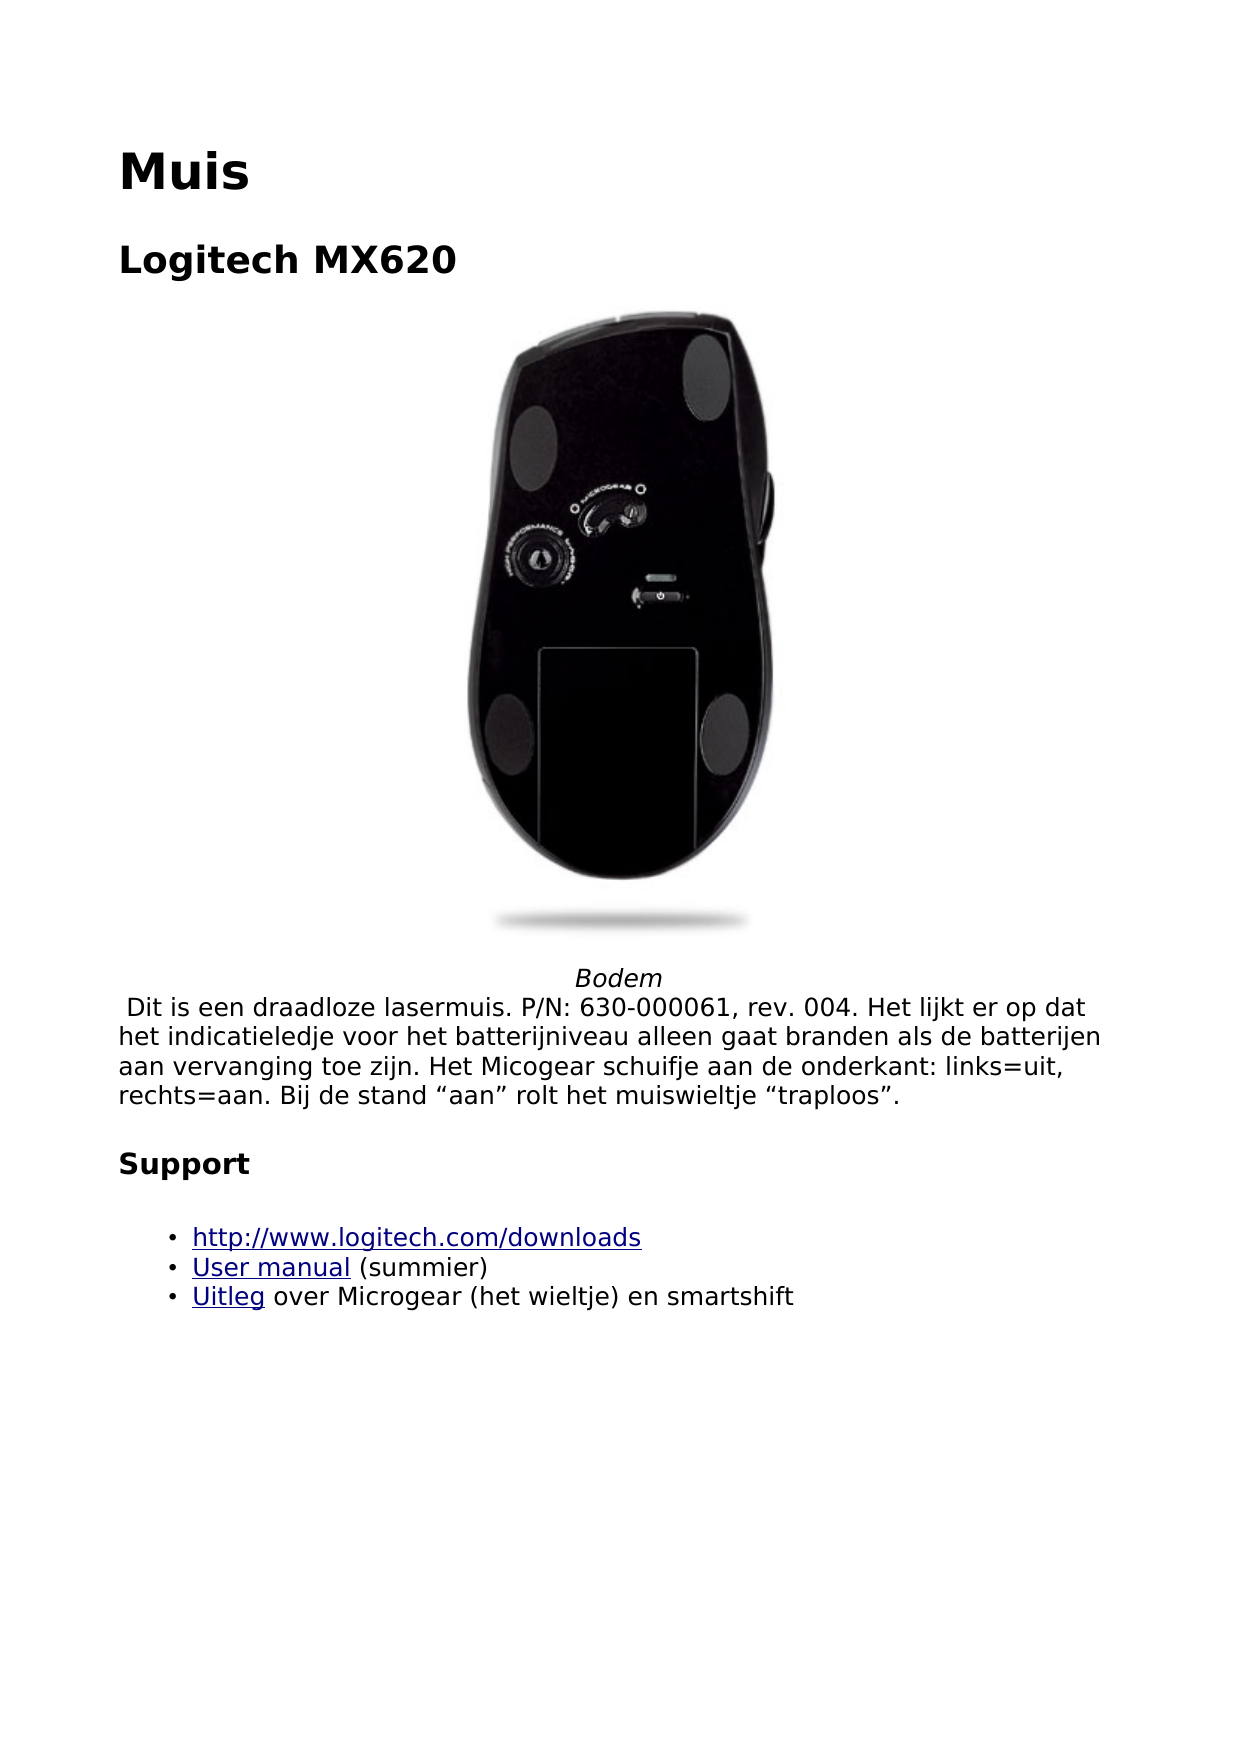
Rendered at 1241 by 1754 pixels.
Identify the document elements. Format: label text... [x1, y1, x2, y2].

text Dit is een draadloze lasermuis. P/N: 630-000061, rev. 004. Het lijkt er op dat het indicatieledje voor het batterijniveau alleen gaat branden als de batterijen aan vervanging toe zijn. Het Micogear schuifje aan de onderkant: links=uit, rechts=aan. Bij de stand “aan” rolt het muiswieltje “traploos”. [118, 993, 1122, 1110]
list Uitleg over Microgear (het wieltje) en smartshift [177, 1282, 1122, 1311]
text Bodem [118, 965, 1122, 993]
subtitle Support [118, 1148, 1122, 1182]
subtitle Muis [118, 143, 1122, 201]
picture [118, 295, 1123, 965]
subtitle Logitech MX620 [118, 239, 1122, 282]
list http://www.logitech.com/downloads [177, 1223, 1122, 1253]
list User manual (summier) [177, 1253, 1122, 1282]
